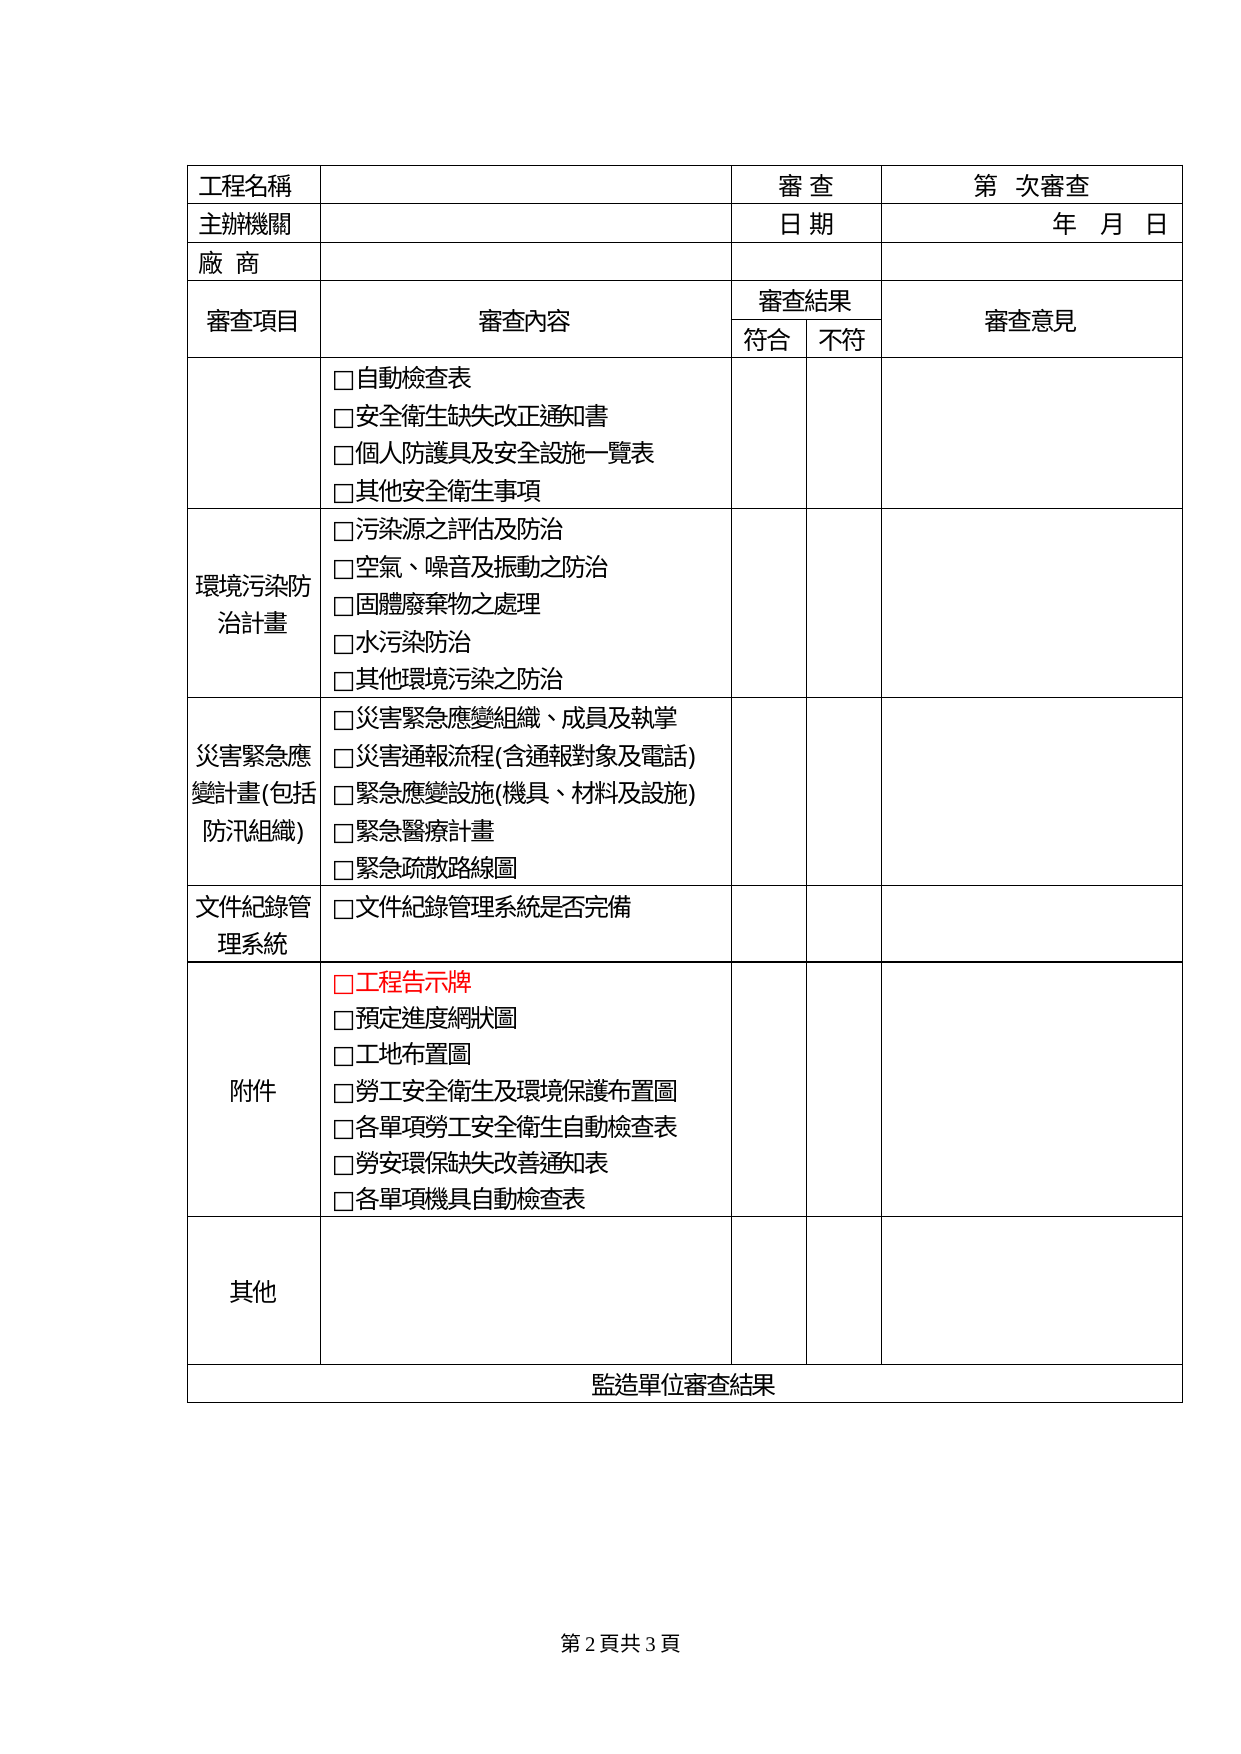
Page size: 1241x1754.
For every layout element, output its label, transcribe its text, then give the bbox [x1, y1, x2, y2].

table_cell [732, 243, 881, 280]
table_cell 災害緊急應變計畫(包括防汛組織) [188, 698, 320, 885]
table_cell [882, 963, 1182, 1216]
table_cell [807, 509, 881, 697]
table_cell [807, 698, 881, 885]
table_cell [882, 509, 1182, 697]
table_cell [732, 963, 806, 1216]
table_cell [882, 886, 1182, 961]
table_cell 不符 [807, 320, 881, 357]
table_cell 廠 商 [188, 243, 320, 280]
table_cell [882, 1217, 1182, 1364]
table_cell 年 月 日 [882, 204, 1182, 242]
table_cell [321, 1217, 731, 1364]
table_cell [188, 358, 320, 508]
table_cell [882, 243, 1182, 280]
table_cell 其他 [188, 1217, 320, 1364]
table_cell [321, 243, 731, 280]
table_header 第 次審查 [882, 166, 1182, 203]
table_cell [807, 1217, 881, 1364]
table_cell □災害緊急應變組織、成員及執掌 □災害通報流程(含通報對象及電話) □緊急應變設施(機具、材料及設施) □緊急醫療計畫 □緊急疏散路線圖 [321, 698, 731, 885]
table_cell 審查結果 [732, 281, 881, 319]
table_header [321, 166, 731, 203]
table_cell [732, 1217, 806, 1364]
table_cell [732, 358, 806, 508]
table_cell [321, 204, 731, 242]
table_cell [807, 963, 881, 1216]
table_cell 主辦機關 [188, 204, 320, 242]
table_cell 審查意見 [882, 281, 1182, 357]
table_cell [732, 509, 806, 697]
table_cell □文件紀錄管理系統是否完備 [321, 886, 731, 961]
table_cell [882, 698, 1182, 885]
table_cell □工程告示牌 □預定進度網狀圖 □工地布置圖 □勞工安全衛生及環境保護布置圖 □各單項勞工安全衛生自動檢查表 □勞安環保缺失改善通知表 □各單項機具自動檢查表 [321, 963, 731, 1216]
table_cell 文件紀錄管理系統 [188, 886, 320, 961]
table_header 工程名稱 [188, 166, 320, 203]
table_cell [807, 886, 881, 961]
table_cell 日 期 [732, 204, 881, 242]
table_header 審 查 [732, 166, 881, 203]
table_cell [882, 358, 1182, 508]
table_cell [732, 886, 806, 961]
table_cell 審查內容 [321, 281, 731, 357]
table_cell □自動檢查表 □安全衛生缺失改正通知書 □個人防護具及安全設施一覽表 □其他安全衛生事項 [321, 358, 731, 508]
table_cell □污染源之評估及防治 □空氣、噪音及振動之防治 □固體廢棄物之處理 □水污染防治 □其他環境污染之防治 [321, 509, 731, 697]
table_cell 環境污染防治計畫 [188, 509, 320, 697]
table_cell 審查項目 [188, 281, 320, 357]
table_cell [807, 358, 881, 508]
table_cell 監造單位審查結果 [188, 1365, 1182, 1402]
table_cell 符合 [732, 320, 806, 357]
table_cell [732, 698, 806, 885]
table_cell 附件 [188, 963, 320, 1216]
